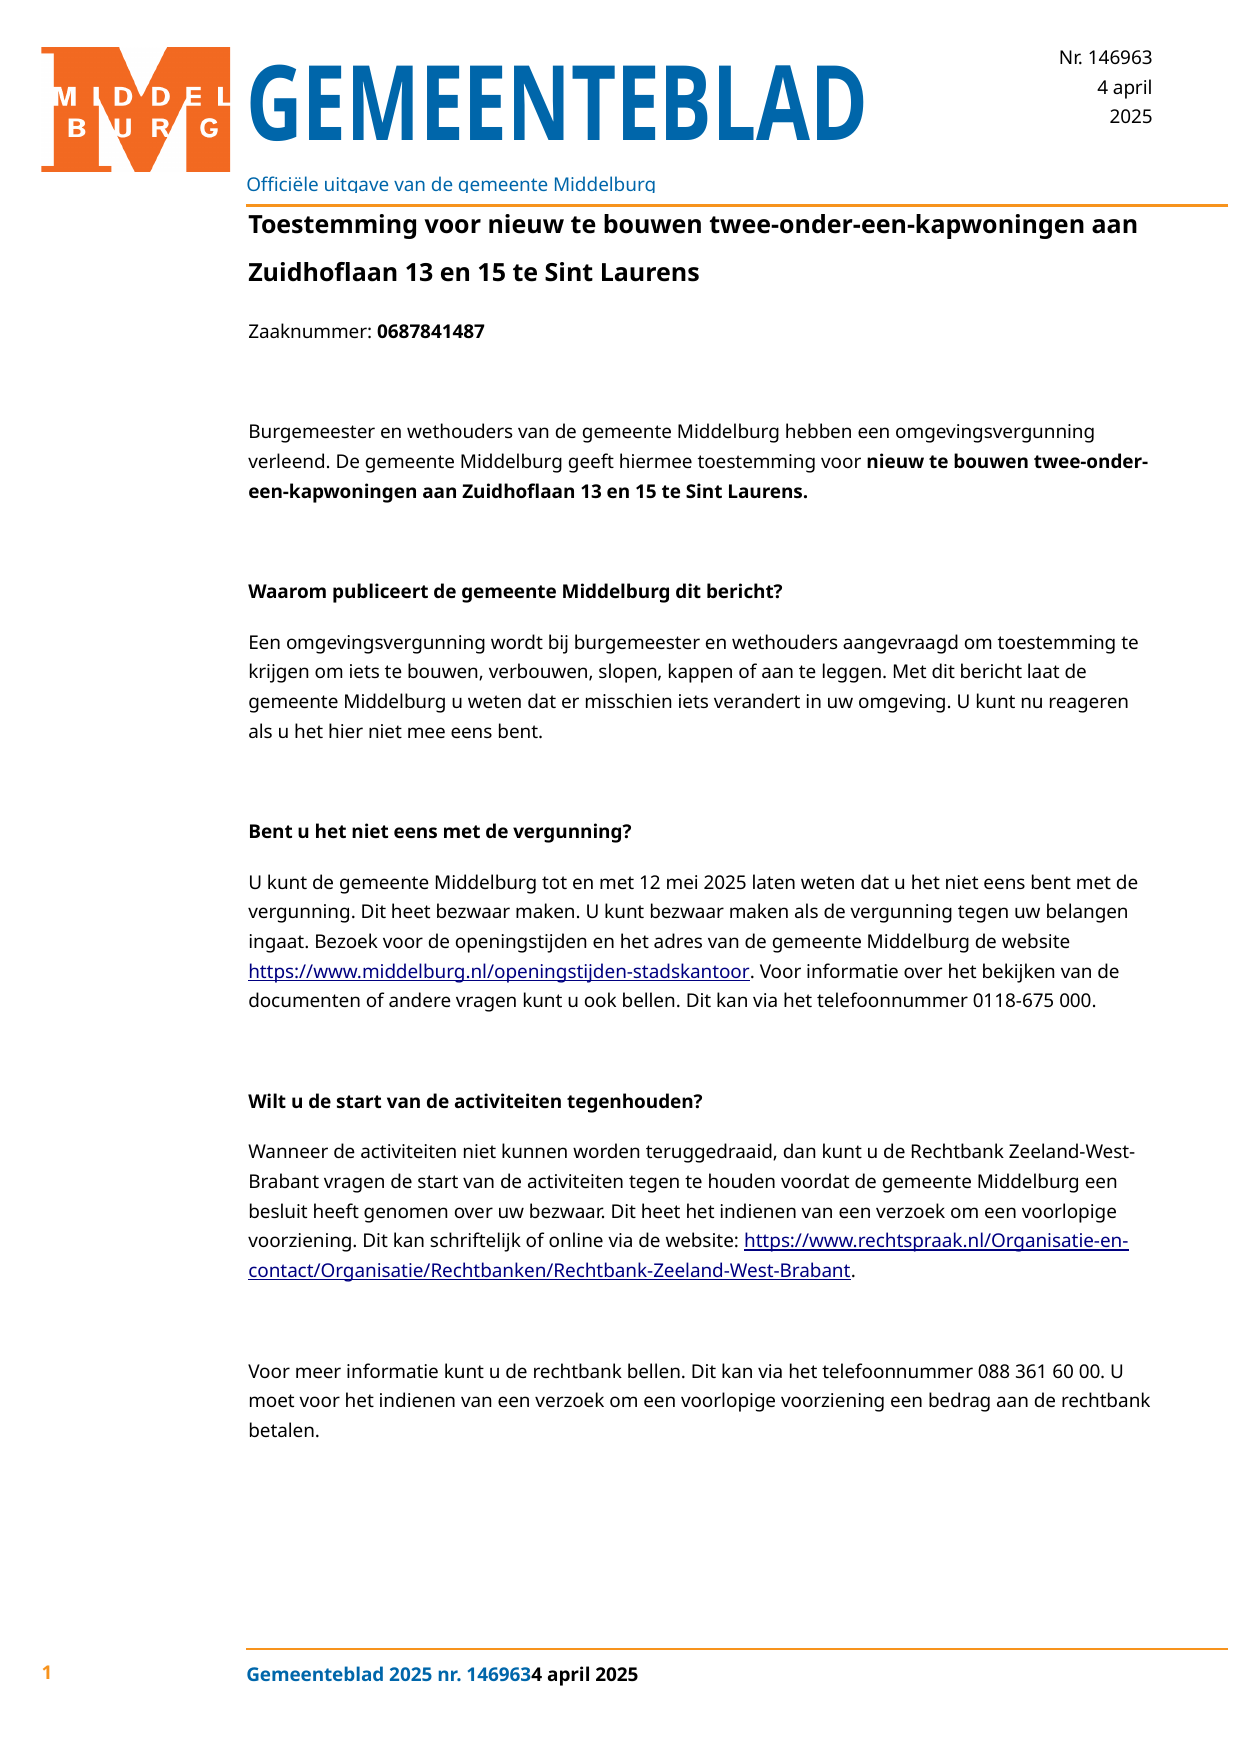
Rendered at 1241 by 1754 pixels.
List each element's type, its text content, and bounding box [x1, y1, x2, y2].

text Wanneer de activiteiten niet kunnen worden teruggedraaid, dan kunt u de Rechtbank Zeeland-West-Brabant vragen de start van de activiteiten tegen te houden voordat de gemeente Middelburg een besluit heeft genomen over uw bezwaar. Dit heet het indienen van een verzoek om een voorlopige voorziening. Dit kan schriftelijk of online via de website: https://www.rechtspraak.nl/Organisatie-en-contact/Organisatie/Rechtbanken/Rechtbank-Zeeland-West-Brabant. [248, 1139, 1152, 1283]
text Een omgevingsvergunning wordt bij burgemeester en wethouders aangevraagd om toestemming te krijgen om iets te bouwen, verbouwen, slopen, kappen of aan te leggen. Met dit bericht laat de gemeente Middelburg u weten dat er misschien iets verandert in uw omgeving. U kunt nu reageren als u het hier niet mee eens bent. [248, 629, 1152, 744]
text Bent u het niet eens met de vergunning? [248, 819, 1152, 844]
text Wilt u de start van de activiteiten tegenhouden? [248, 1088, 1152, 1114]
text Toestemming voor nieuw te bouwen twee-onder-een-kapwoningen aan Zuidhoflaan 13 en 15 te Sint Laurens [248, 207, 1152, 288]
text Waarom publiceert de gemeente Middelburg dit bericht? [248, 579, 1152, 604]
text Zaaknummer: 0687841487 [248, 318, 1152, 344]
text U kunt de gemeente Middelburg tot en met 12 mei 2025 laten weten dat u het niet eens bent met de vergunning. Dit heet bezwaar maken. U kunt bezwaar maken als de vergunning tegen uw belangen ingaat. Bezoek voor de openingstijden en het adres van de gemeente Middelburg de website https://www.middelburg.nl/openingstijden-stadskantoor. Voor informatie over het bekijken van de documenten of andere vragen kunt u ook bellen. Dit kan via het telefoonnummer 0118-675 000. [248, 869, 1152, 1013]
text Burgemeester en wethouders van de gemeente Middelburg hebben een omgevingsvergunning verleend. De gemeente Middelburg geeft hiermee toestemming voor nieuw te bouwen twee-onder-een-kapwoningen aan Zuidhoflaan 13 en 15 te Sint Laurens. [248, 419, 1152, 504]
picture [41, 47, 231, 172]
text Voor meer informatie kunt u de rechtbank bellen. Dit kan via het telefoonnummer 088 361 60 00. U moet voor het indienen van een verzoek om een voorlopige voorziening een bedrag aan de rechtbank betalen. [248, 1358, 1152, 1443]
